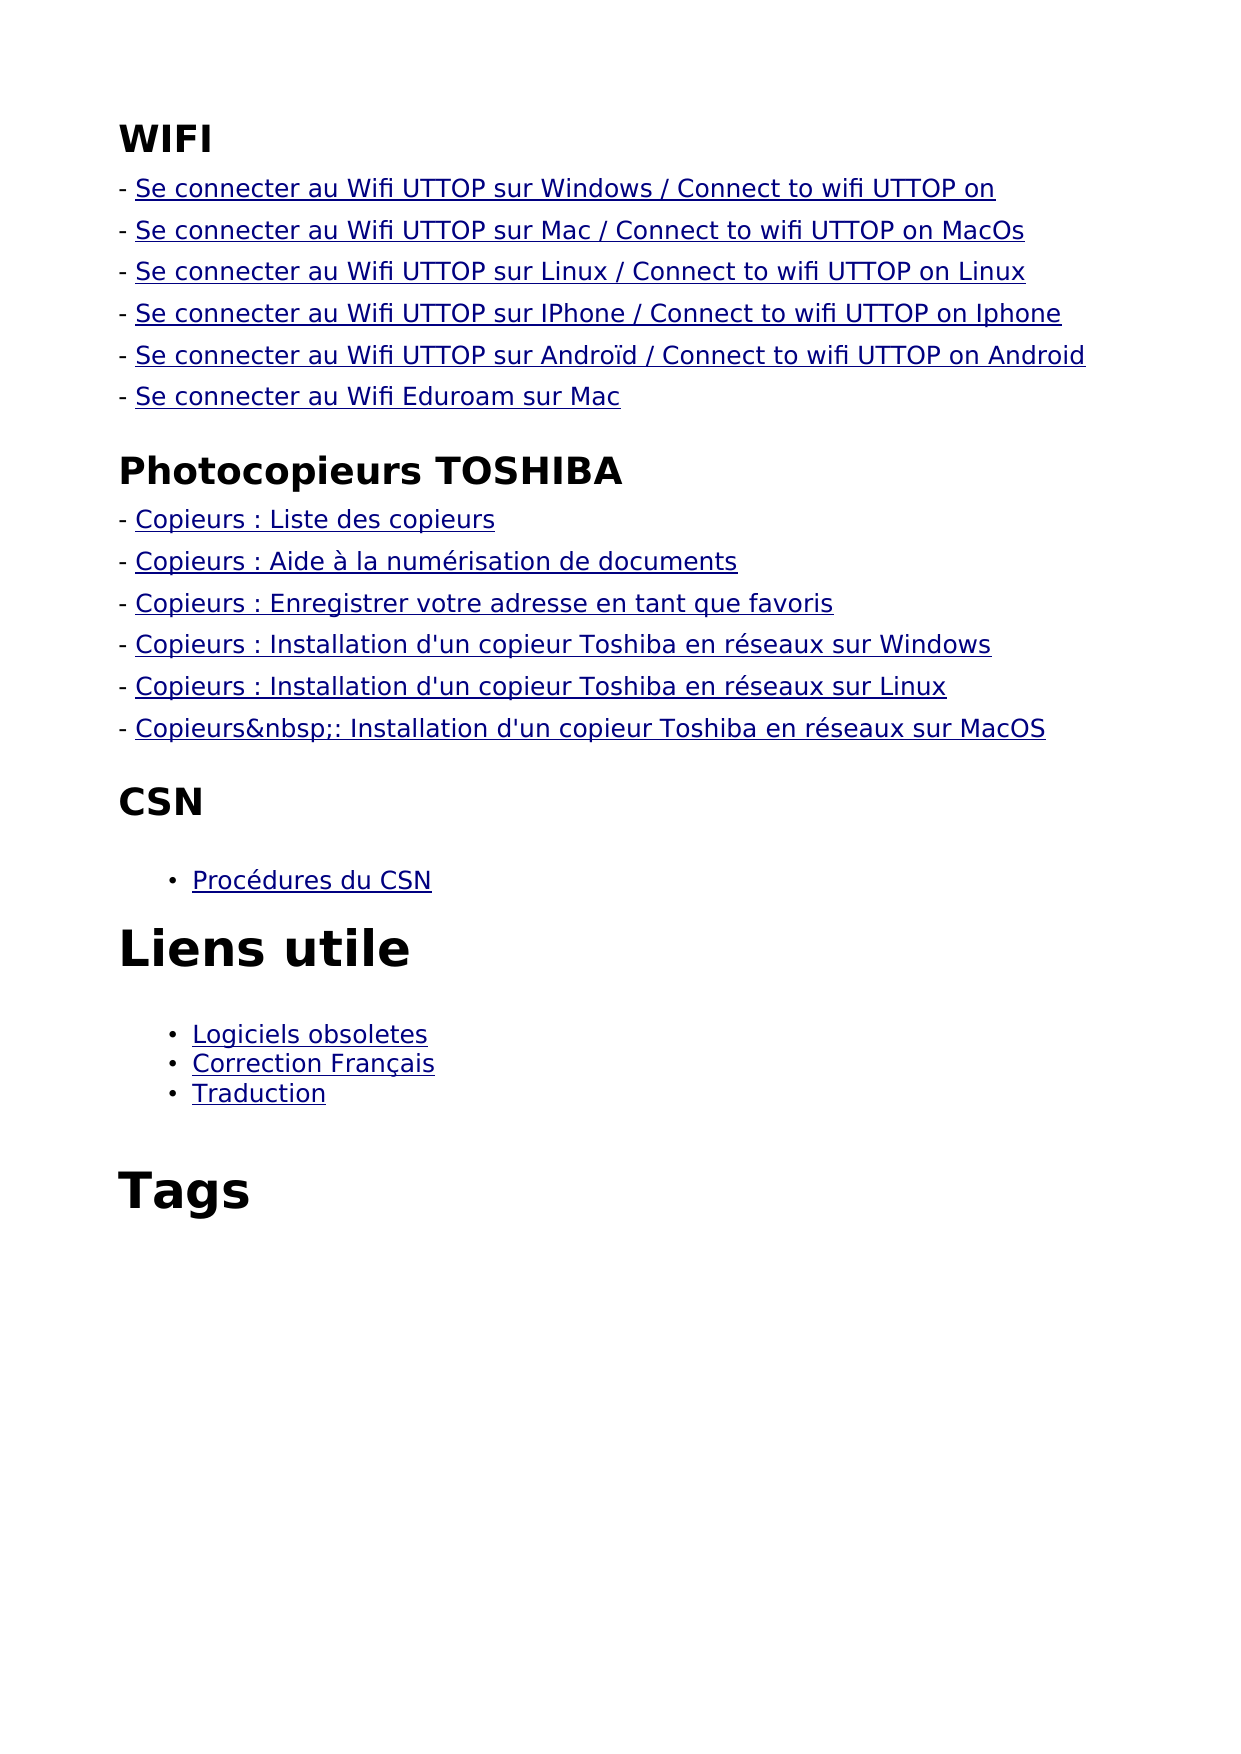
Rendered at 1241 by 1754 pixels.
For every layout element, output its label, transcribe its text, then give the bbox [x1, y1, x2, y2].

subtitle Liens utile [118, 920, 1122, 978]
subtitle CSN [118, 780, 1122, 824]
subtitle Tags [118, 1162, 1122, 1221]
list Correction Français [177, 1049, 1122, 1079]
text - Se connecter au Wifi UTTOP sur Linux / Connect to wifi UTTOP on Linux [118, 258, 1122, 287]
list Traduction [177, 1079, 1122, 1108]
text - Se connecter au Wifi UTTOP sur IPhone / Connect to wifi UTTOP on Iphone [118, 299, 1122, 328]
text - Copieurs&nbsp;: Installation d'un copieur Toshiba en réseaux sur MacOS [118, 714, 1122, 743]
list Logiciels obsoletes [177, 1020, 1122, 1049]
list Procédures du CSN [177, 866, 1122, 895]
text - Copieurs : Enregistrer votre adresse en tant que favoris [118, 589, 1122, 618]
text - Se connecter au Wifi Eduroam sur Mac [118, 383, 1122, 412]
text - Copieurs : Installation d'un copieur Toshiba en réseaux sur Windows [118, 630, 1122, 659]
text - Se connecter au Wifi UTTOP sur Androïd / Connect to wifi UTTOP on Android [118, 341, 1122, 370]
subtitle WIFI [118, 118, 1122, 162]
text - Copieurs : Liste des copieurs [118, 505, 1122, 534]
subtitle Photocopieurs TOSHIBA [118, 449, 1122, 493]
text - Se connecter au Wifi UTTOP sur Windows / Connect to wifi UTTOP on [118, 174, 1122, 203]
text - Copieurs : Installation d'un copieur Toshiba en réseaux sur Linux [118, 672, 1122, 701]
text - Se connecter au Wifi UTTOP sur Mac / Connect to wifi UTTOP on MacOs [118, 216, 1122, 245]
text - Copieurs : Aide à la numérisation de documents [118, 547, 1122, 576]
